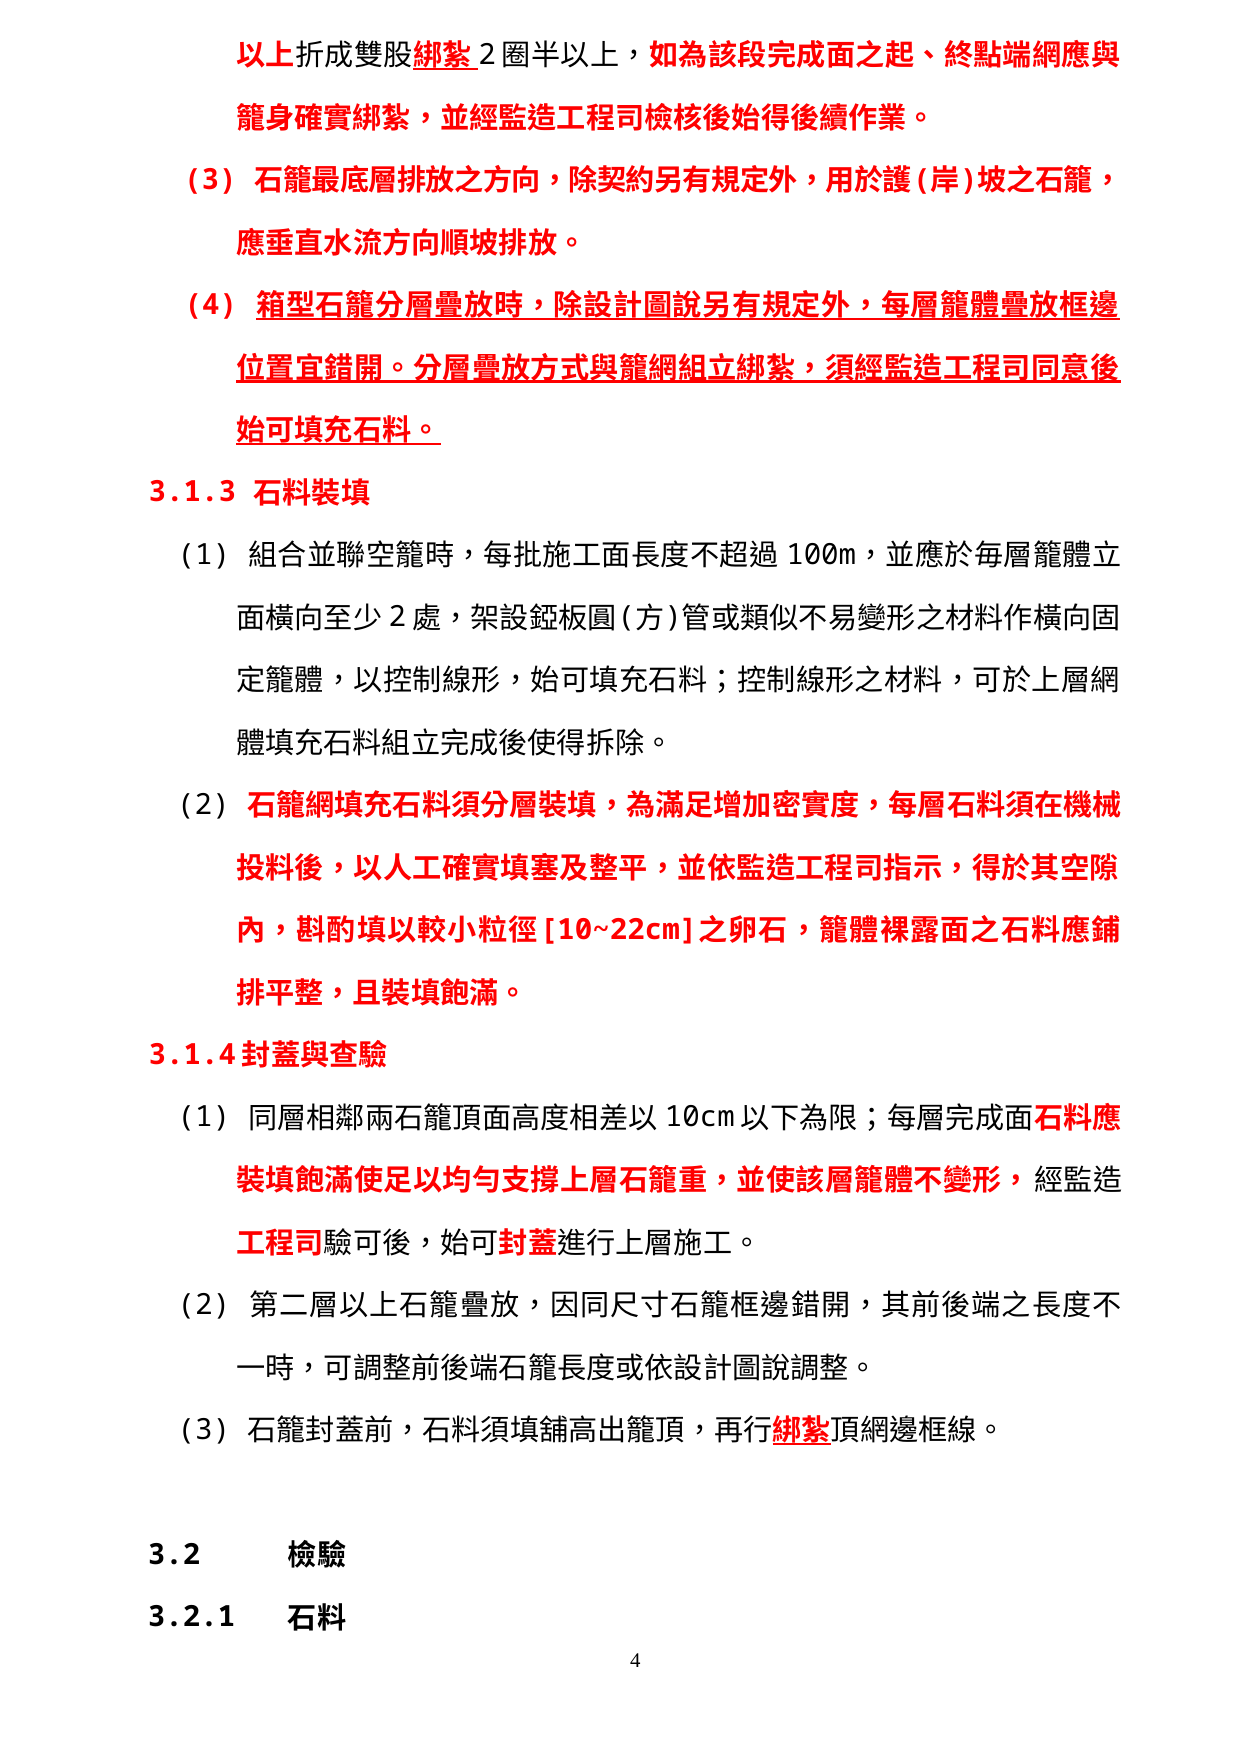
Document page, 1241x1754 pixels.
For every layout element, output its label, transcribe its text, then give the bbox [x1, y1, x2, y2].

text (1) 同層相鄰兩石籠頂面高度相差以10cm以下為限；每層完成面石料應裝填飽滿使足以均勻支撐上層石籠重，並使該層籠體不變形，經監造工程司驗可後，始可封蓋進行上層施工。 [177, 1074, 1122, 1261]
text 以上折成雙股綁紮2圈半以上，如為該段完成面之起、終點端網應與籠身確實綁紮，並經監造工程司檢核後始得後續作業。 [177, 11, 1122, 136]
text (3) 石籠封蓋前，石料須填舖高出籠頂，再行綁紮頂網邊框線。 [177, 1386, 1122, 1449]
text 3.2 檢驗 [148, 1511, 1122, 1574]
text 3.1.4封蓋與查驗 [148, 1011, 1122, 1074]
text (1) 組合並聯空籠時，每批施工面長度不超過100m，並應於毎層籠體立面橫向至少2處，架設錏板圓(方)管或類似不易變形之材料作橫向固定籠體，以控制線形，始可填充石料；控制線形之材料，可於上層網體填充石料組立完成後使得拆除。 [177, 511, 1122, 761]
text (2) 石籠網填充石料須分層裝填，為滿足增加密實度，每層石料須在機械投料後，以人工確實填塞及整平，並依監造工程司指示，得於其空隙內，斟酌填以較小粒徑[10~22cm]之卵石，籠體裸露面之石料應鋪排平整，且裝填飽滿。 [177, 761, 1122, 1011]
text (3) 石籠最底層排放之方向，除契約另有規定外，用於護(岸)坡之石籠，應垂直水流方向順坡排放。 [148, 136, 1122, 261]
text (2) 第二層以上石籠疊放，因同尺寸石籠框邊錯開，其前後端之長度不一時，可調整前後端石籠長度或依設計圖說調整。 [177, 1261, 1122, 1386]
text 3.2.1 石料 [148, 1574, 1122, 1636]
text (4) 箱型石籠分層疊放時，除設計圖說另有規定外，每層籠體疊放框邊位置宜錯開。分層疊放方式與籠網組立綁紮，須經監造工程司同意後，始可填充石料。 [148, 261, 1122, 449]
text 3.1.3 石料裝填 [148, 449, 1122, 511]
